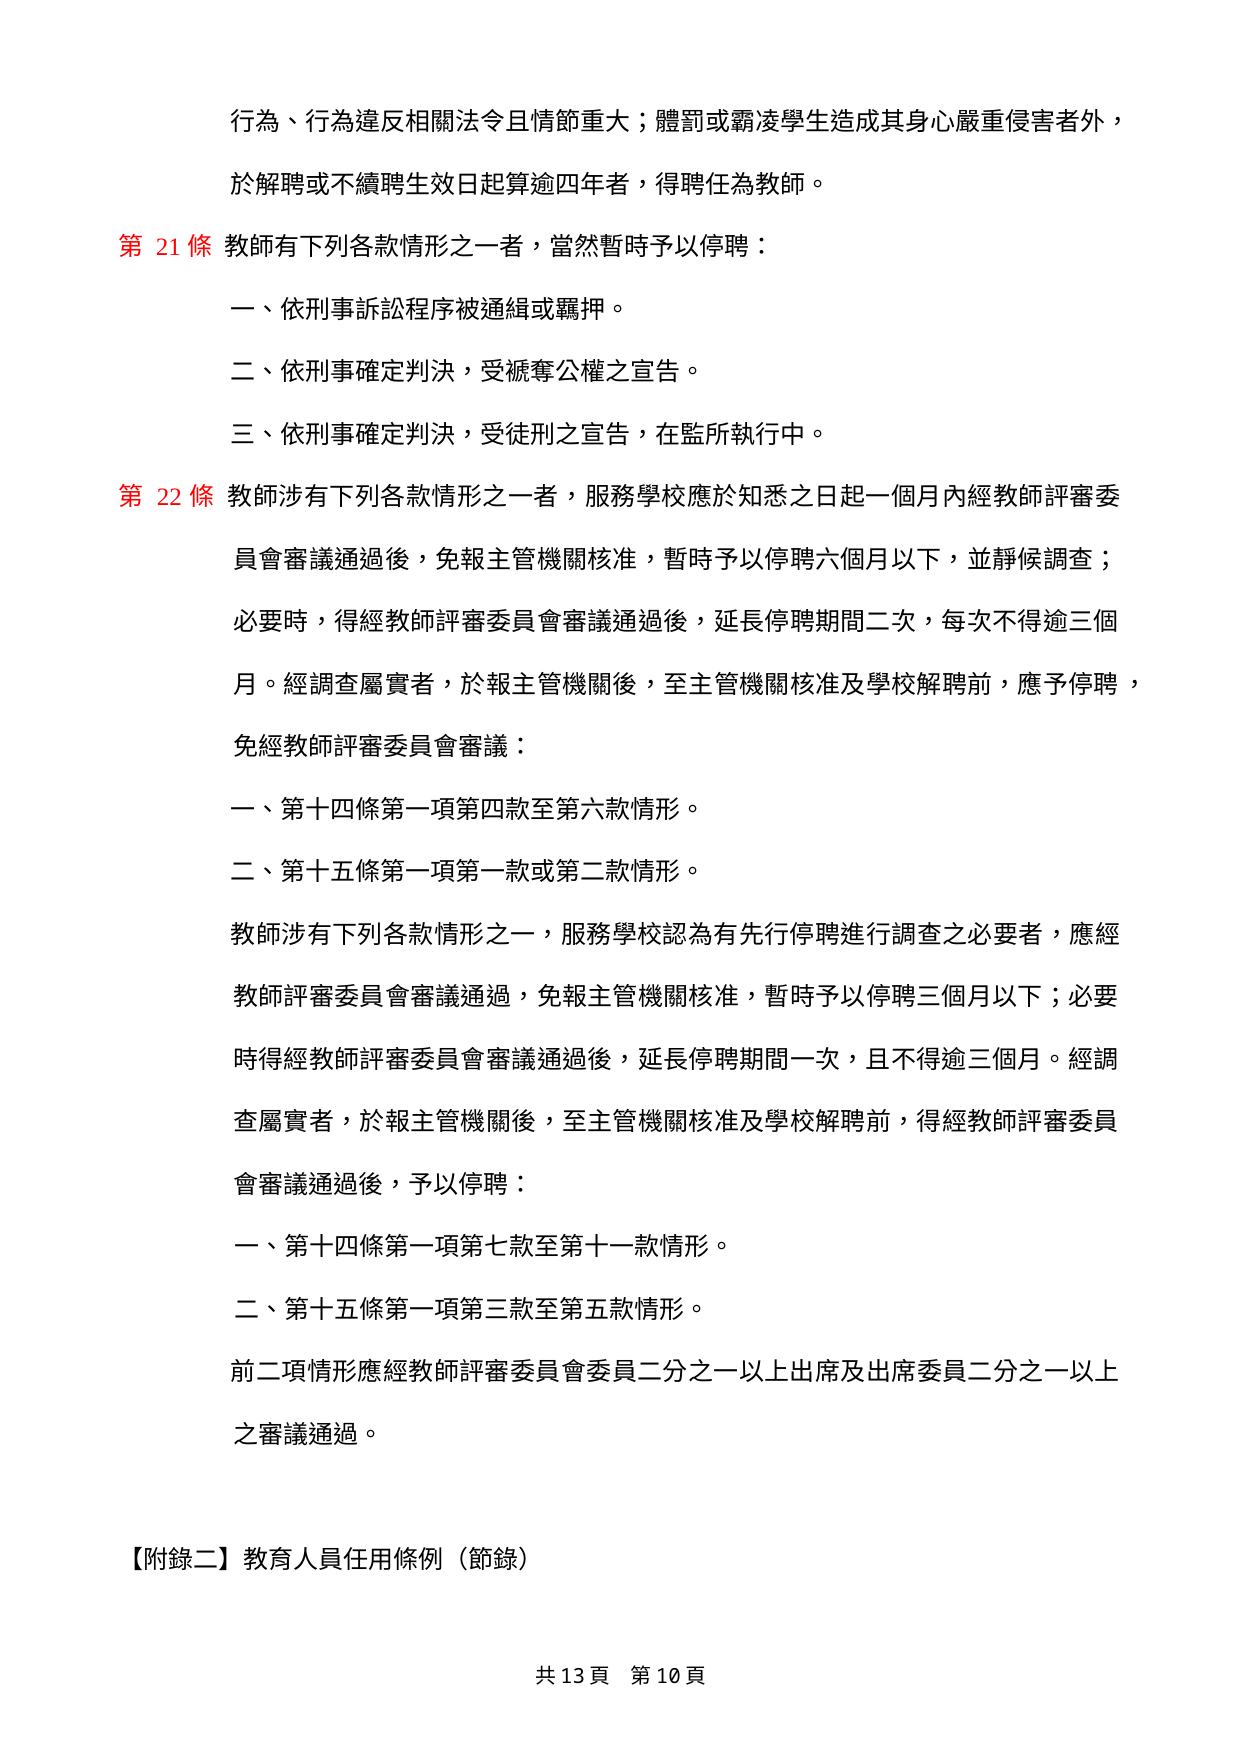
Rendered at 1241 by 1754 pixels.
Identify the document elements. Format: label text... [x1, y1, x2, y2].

text 二、依刑事確定判決，受褫奪公權之宣告。 [118, 328, 1122, 391]
text 二、第十五條第一項第三款至第五款情形。 [118, 1266, 1122, 1328]
text 一、第十四條第一項第四款至第六款情形。 [118, 766, 1122, 828]
text 三、依刑事確定判決，受徒刑之宣告，在監所執行中。 [118, 391, 1122, 453]
text 一、第十四條第一項第七款至第十一款情形。 [118, 1203, 1122, 1266]
text 本法中華民國一百零二年六月二十七日修正之條文施行前，因行為不檢有損師道，經有關機關查證屬實而解聘或不續聘之教師，除屬性侵害行為；性騷擾、性霸凌行為、行為違反相關法令且情節重大；體罰或霸凌學生造成其身心嚴重侵害者外，於解聘或不續聘生效日起算逾四年者，得聘任為教師。 [230, 78, 1122, 203]
text 二、第十五條第一項第一款或第二款情形。 [118, 828, 1122, 891]
text 第 21 條 教師有下列各款情形之一者，當然暫時予以停聘： [118, 203, 1122, 266]
text 教師涉有下列各款情形之一，服務學校認為有先行停聘進行調查之必要者，應經教師評審委員會審議通過，免報主管機關核准，暫時予以停聘三個月以下；必要時得經教師評審委員會審議通過後，延長停聘期間一次，且不得逾三個月。經調查屬實者，於報主管機關後，至主管機關核准及學校解聘前，得經教師評審委員會審議通過後，予以停聘： [231, 891, 1122, 1203]
text 【附錄二】教育人員任用條例（節錄） [118, 1516, 1122, 1578]
text 第 22 條 教師涉有下列各款情形之一者，服務學校應於知悉之日起一個月內經教師評審委員會審議通過後，免報主管機關核准，暫時予以停聘六個月以下，並靜候調查；必要時，得經教師評審委員會審議通過後，延長停聘期間二次，每次不得逾三個月。經調查屬實者，於報主管機關後，至主管機關核准及學校解聘前，應予停聘，免經教師評審委員會審議： [118, 453, 1122, 766]
text 前二項情形應經教師評審委員會委員二分之一以上出席及出席委員二分之一以上之審議通過。 [231, 1328, 1122, 1453]
text 一、依刑事訴訟程序被通緝或羈押。 [118, 266, 1122, 328]
